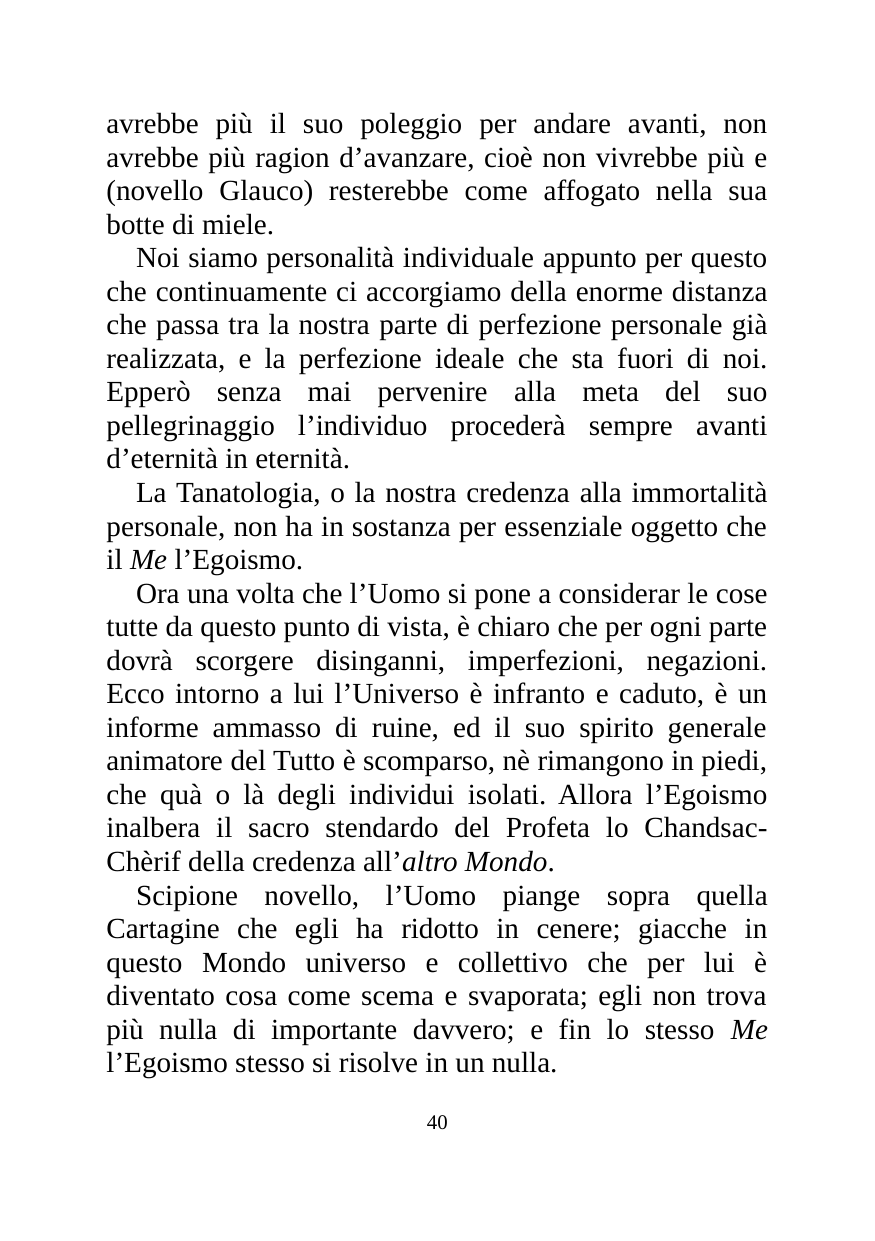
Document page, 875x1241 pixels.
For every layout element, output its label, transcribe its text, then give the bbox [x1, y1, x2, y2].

text avrebbe più il suo poleggio per andare avanti, non avrebbe più ragion d’avanzare, cioè non vivrebbe più e (novello Glauco) resterebbe come affogato nella sua botte di miele. [106, 106, 768, 240]
text Noi siamo personalità individuale appunto per questo che continuamente ci accorgiamo della enorme distanza che passa tra la nostra parte di perfezione personale già realizzata, e la perfezione ideale che sta fuori di noi. Epperò senza mai pervenire alla meta del suo pellegrinaggio l’individuo procederà sempre avanti d’eternità in eternità. [106, 240, 768, 475]
text La Tanatologia, o la nostra credenza alla immortalità personale, non ha in sostanza per essenziale oggetto che il Me l’Egoismo. [106, 475, 768, 576]
text Ora una volta che l’Uomo si pone a considerar le cose tutte da questo punto di vista, è chiaro che per ogni parte dovrà scorgere disinganni, imperfezioni, negazioni. Ecco intorno a lui l’Universo è infranto e caduto, è un informe ammasso di ruine, ed il suo spirito generale animatore del Tutto è scomparso, nè rimangono in piedi, che quà o là degli individui isolati. Allora l’Egoismo inalbera il sacro stendardo del Profeta lo Chandsac-Chèrif della credenza all’altro Mondo. [106, 576, 768, 878]
text Scipione novello, l’Uomo piange sopra quella Cartagine che egli ha ridotto in cenere; giacche in questo Mondo universo e collettivo che per lui è diventato cosa come scema e svaporata; egli non trova più nulla di importante davvero; e fin lo stesso Me l’Egoismo stesso si risolve in un nulla. [106, 878, 768, 1079]
